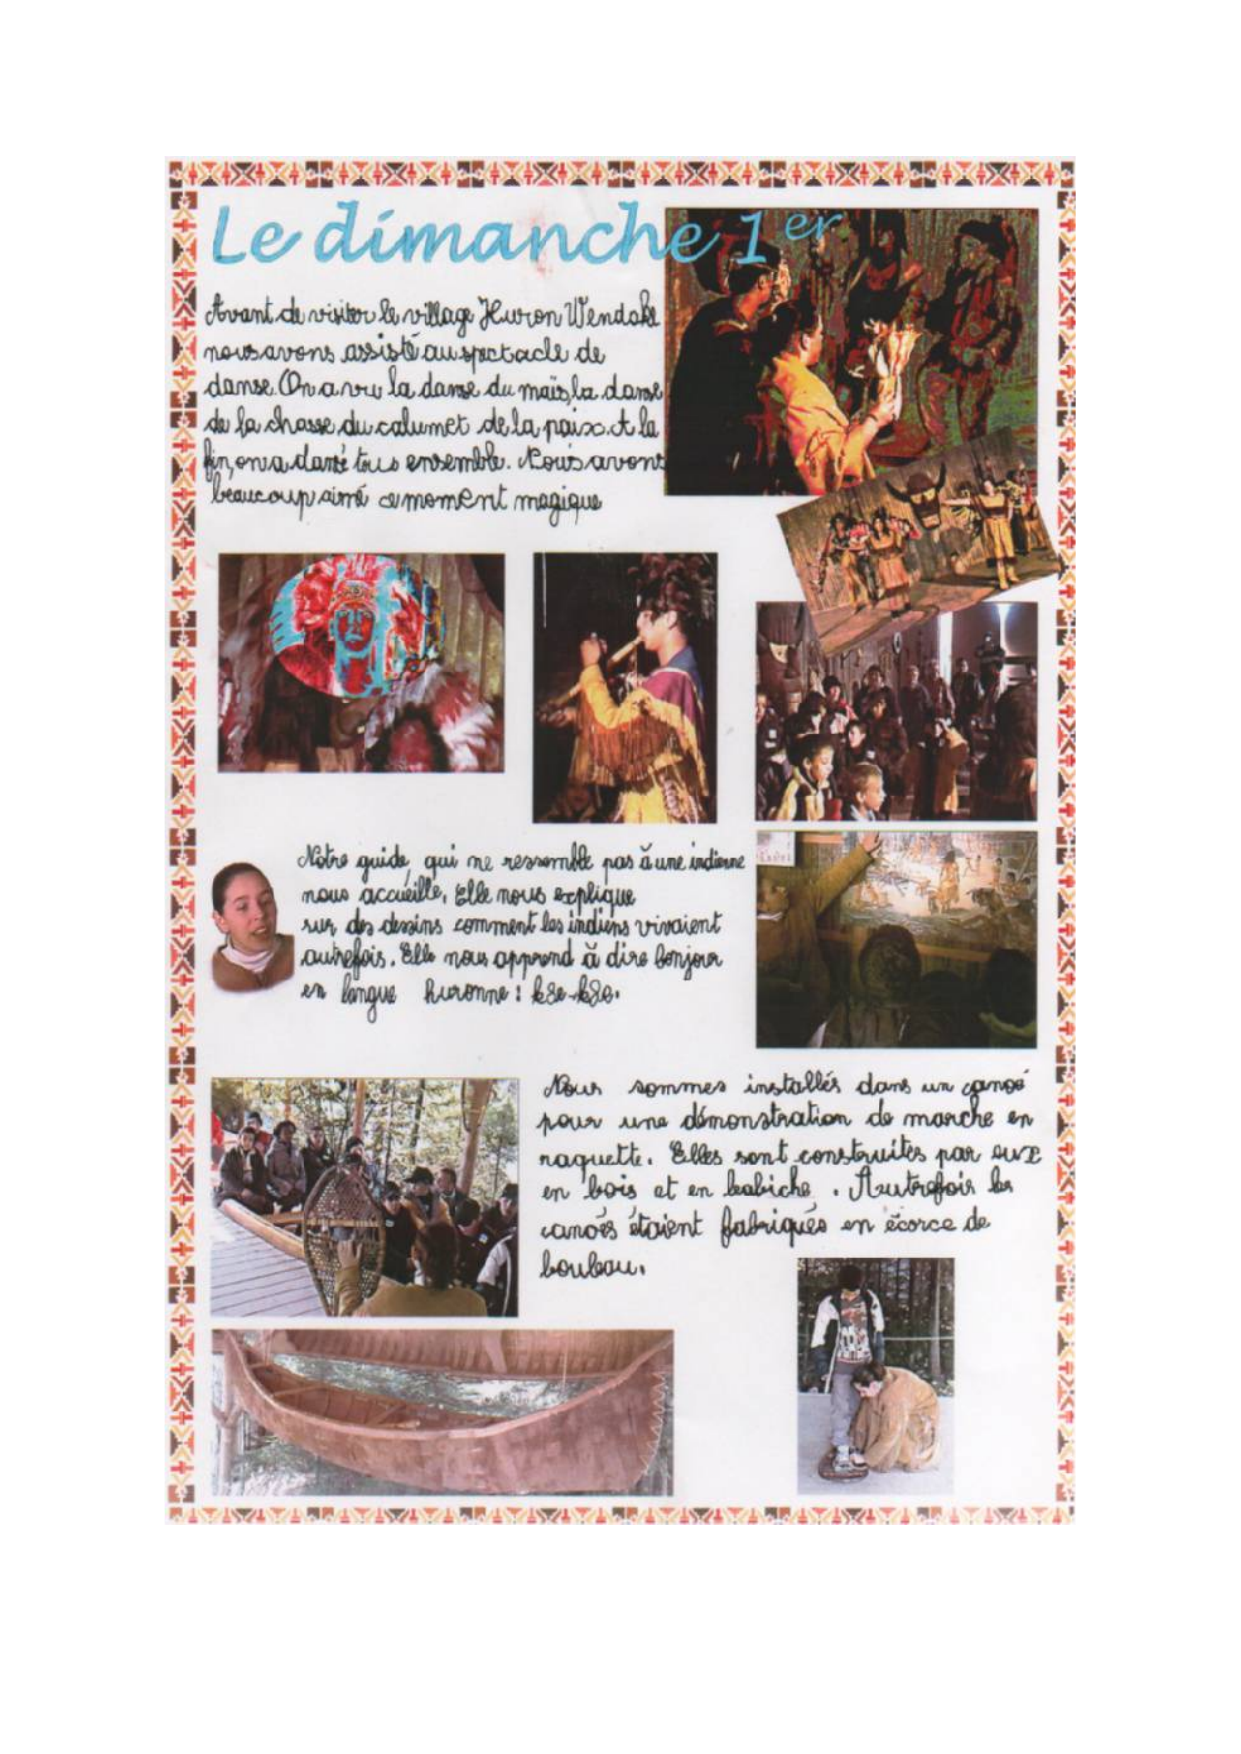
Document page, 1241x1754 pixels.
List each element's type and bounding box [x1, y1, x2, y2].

picture [164, 156, 1076, 1525]
